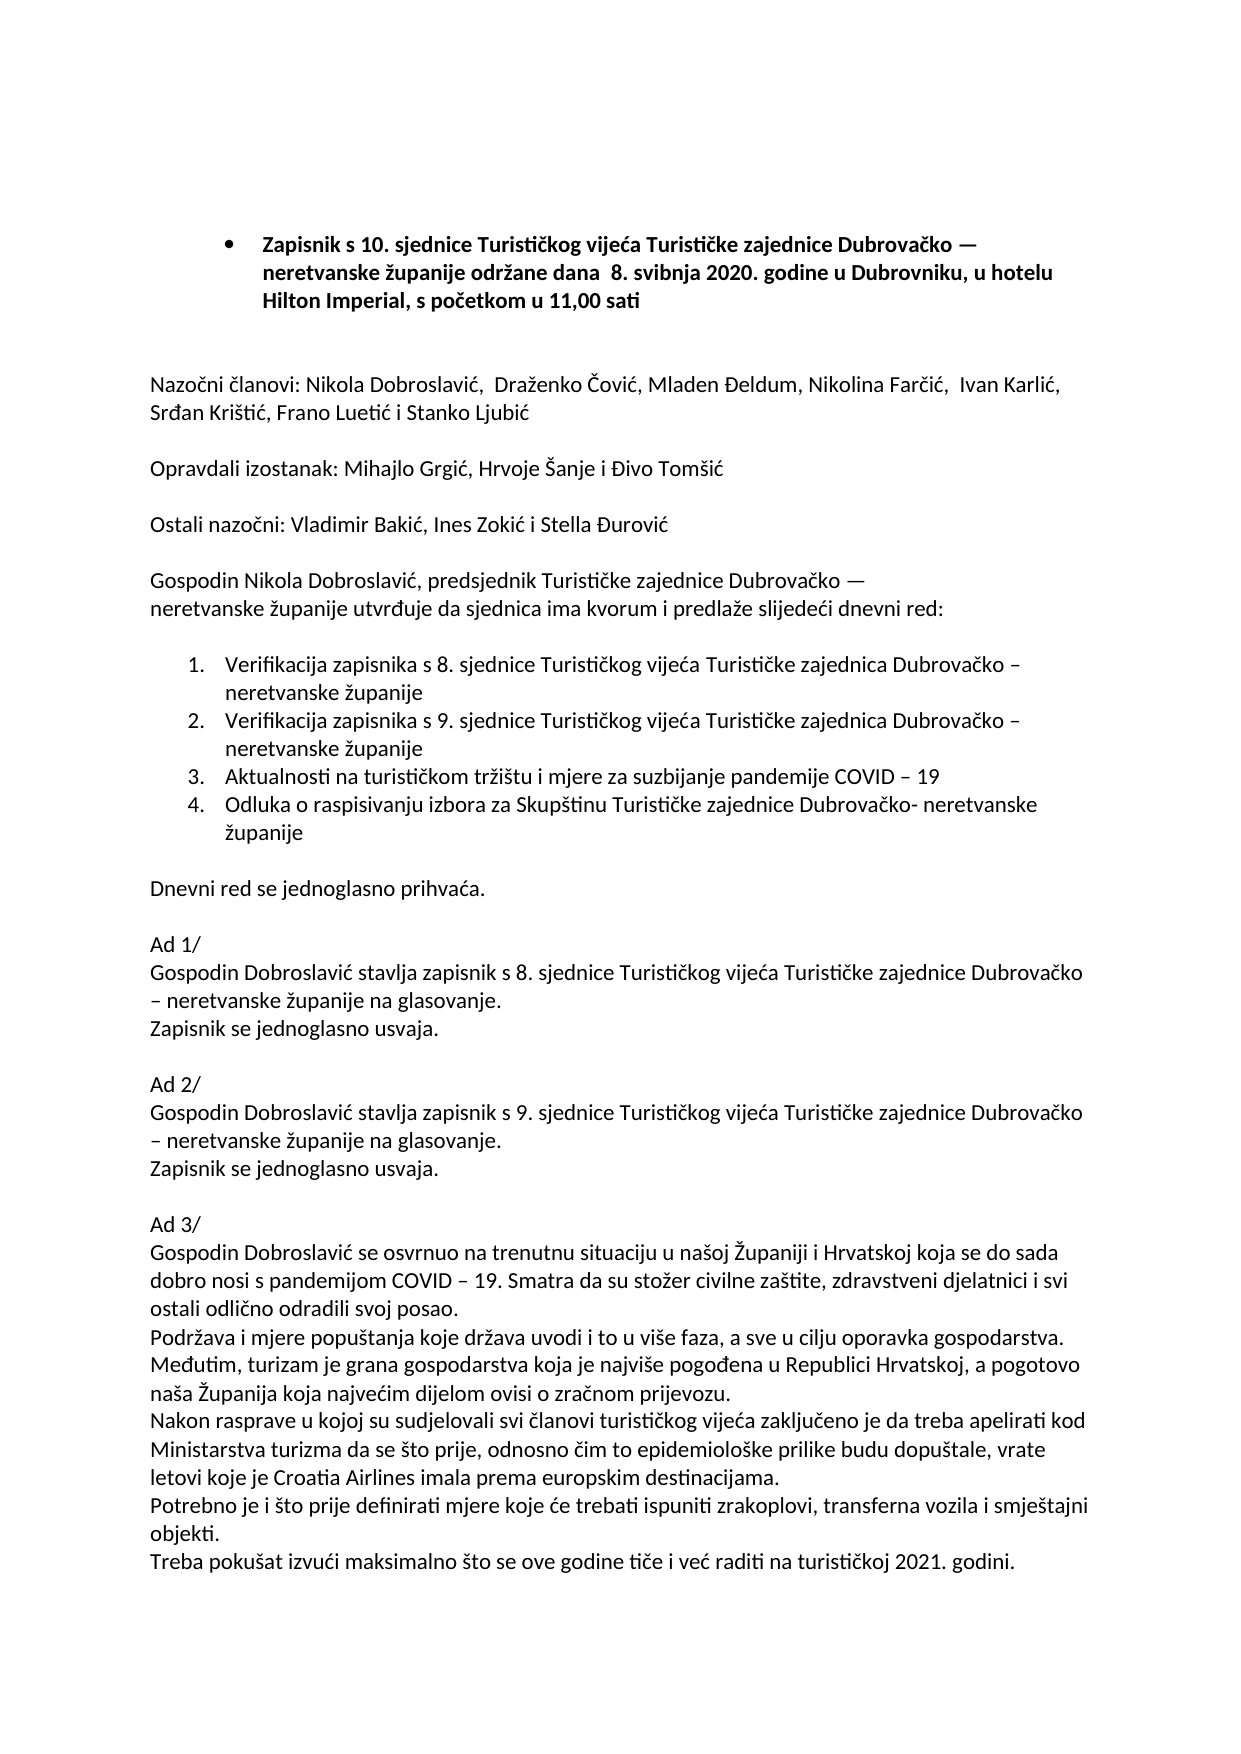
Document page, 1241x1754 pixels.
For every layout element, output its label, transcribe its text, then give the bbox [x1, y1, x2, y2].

text Opravdali izostanak: Mihajlo Grgić, Hrvoje Šanje i Đivo Tomšić [150, 454, 1090, 482]
text Treba pokušat izvući maksimalno što se ove godine tiče i već raditi na turističkoj 2021. godini. [150, 1547, 1090, 1575]
list Zapisnik s 10. sjednice Turističkog vijeća Turističke zajednice Dubrovačko — neretvanske županije održane dana 8. svibnja 2020. godine u Dubrovniku, u hotelu Hilton Imperial, s početkom u 11,00 sati [225, 230, 1090, 314]
list Verifikacija zapisnika s 8. sjednice Turističkog vijeća Turističke zajednica Dubrovačko – neretvanske županije [187, 650, 1090, 706]
text Zapisnik se jednoglasno usvaja. [150, 1154, 1090, 1182]
text Nakon rasprave u kojoj su sudjelovali svi članovi turističkog vijeća zaključeno je da treba apelirati kod Ministarstva turizma da se što prije, odnosno čim to epidemiološke prilike budu dopuštale, vrate letovi koje je Croatia Airlines imala prema europskim destinacijama. [150, 1407, 1090, 1491]
list Verifikacija zapisnika s 9. sjednice Turističkog vijeća Turističke zajednica Dubrovačko – neretvanske županije [187, 706, 1090, 762]
text Ostali nazočni: Vladimir Bakić, Ines Zokić i Stella Ðurović [150, 510, 1090, 538]
text Gospodin Dobroslavić stavlja zapisnik s 8. sjednice Turističkog vijeća Turističke zajednice Dubrovačko – neretvanske županije na glasovanje. [150, 958, 1090, 1014]
list Aktualnosti na turističkom tržištu i mjere za suzbijanje pandemije COVID – 19 [187, 762, 1090, 790]
text Podržava i mjere popuštanja koje država uvodi i to u više faza, a sve u cilju oporavka gospodarstva. [150, 1323, 1090, 1351]
text Ad 2/ [150, 1070, 1090, 1098]
text Zapisnik se jednoglasno usvaja. [150, 1014, 1090, 1042]
list Odluka o raspisivanju izbora za Skupštinu Turističke zajednice Dubrovačko- neretvanske županije [187, 790, 1090, 846]
text Ad 1/ [150, 930, 1090, 958]
text Gospodin Dobroslavić se osvrnuo na trenutnu situaciju u našoj Županiji i Hrvatskoj koja se do sada dobro nosi s pandemijom COVID – 19. Smatra da su stožer civilne zaštite, zdravstveni djelatnici i svi ostali odlično odradili svoj posao. [150, 1238, 1090, 1323]
text Dnevni red se jednoglasno prihvaća. [150, 874, 1090, 902]
text neretvanske županije utvrđuje da sjednica ima kvorum i predlaže slijedeći dnevni red: [150, 594, 1090, 622]
text Ad 3/ [150, 1211, 1090, 1238]
text Međutim, turizam je grana gospodarstva koja je najviše pogođena u Republici Hrvatskoj, a pogotovo naša Županija koja najvećim dijelom ovisi o zračnom prijevozu. [150, 1351, 1090, 1407]
text Gospodin Nikola Dobroslavić, predsjednik Turističke zajednice Dubrovačko — [150, 566, 1090, 594]
text Gospodin Dobroslavić stavlja zapisnik s 9. sjednice Turističkog vijeća Turističke zajednice Dubrovačko – neretvanske županije na glasovanje. [150, 1098, 1090, 1154]
text Nazočni članovi: Nikola Dobroslavić, Draženko Čović, Mladen Đeldum, Nikolina Farčić, Ivan Karlić, Srđan Krištić, Frano Luetić i Stanko Ljubić [150, 370, 1090, 426]
text Potrebno je i što prije definirati mjere koje će trebati ispuniti zrakoplovi, transferna vozila i smještajni objekti. [150, 1491, 1090, 1547]
